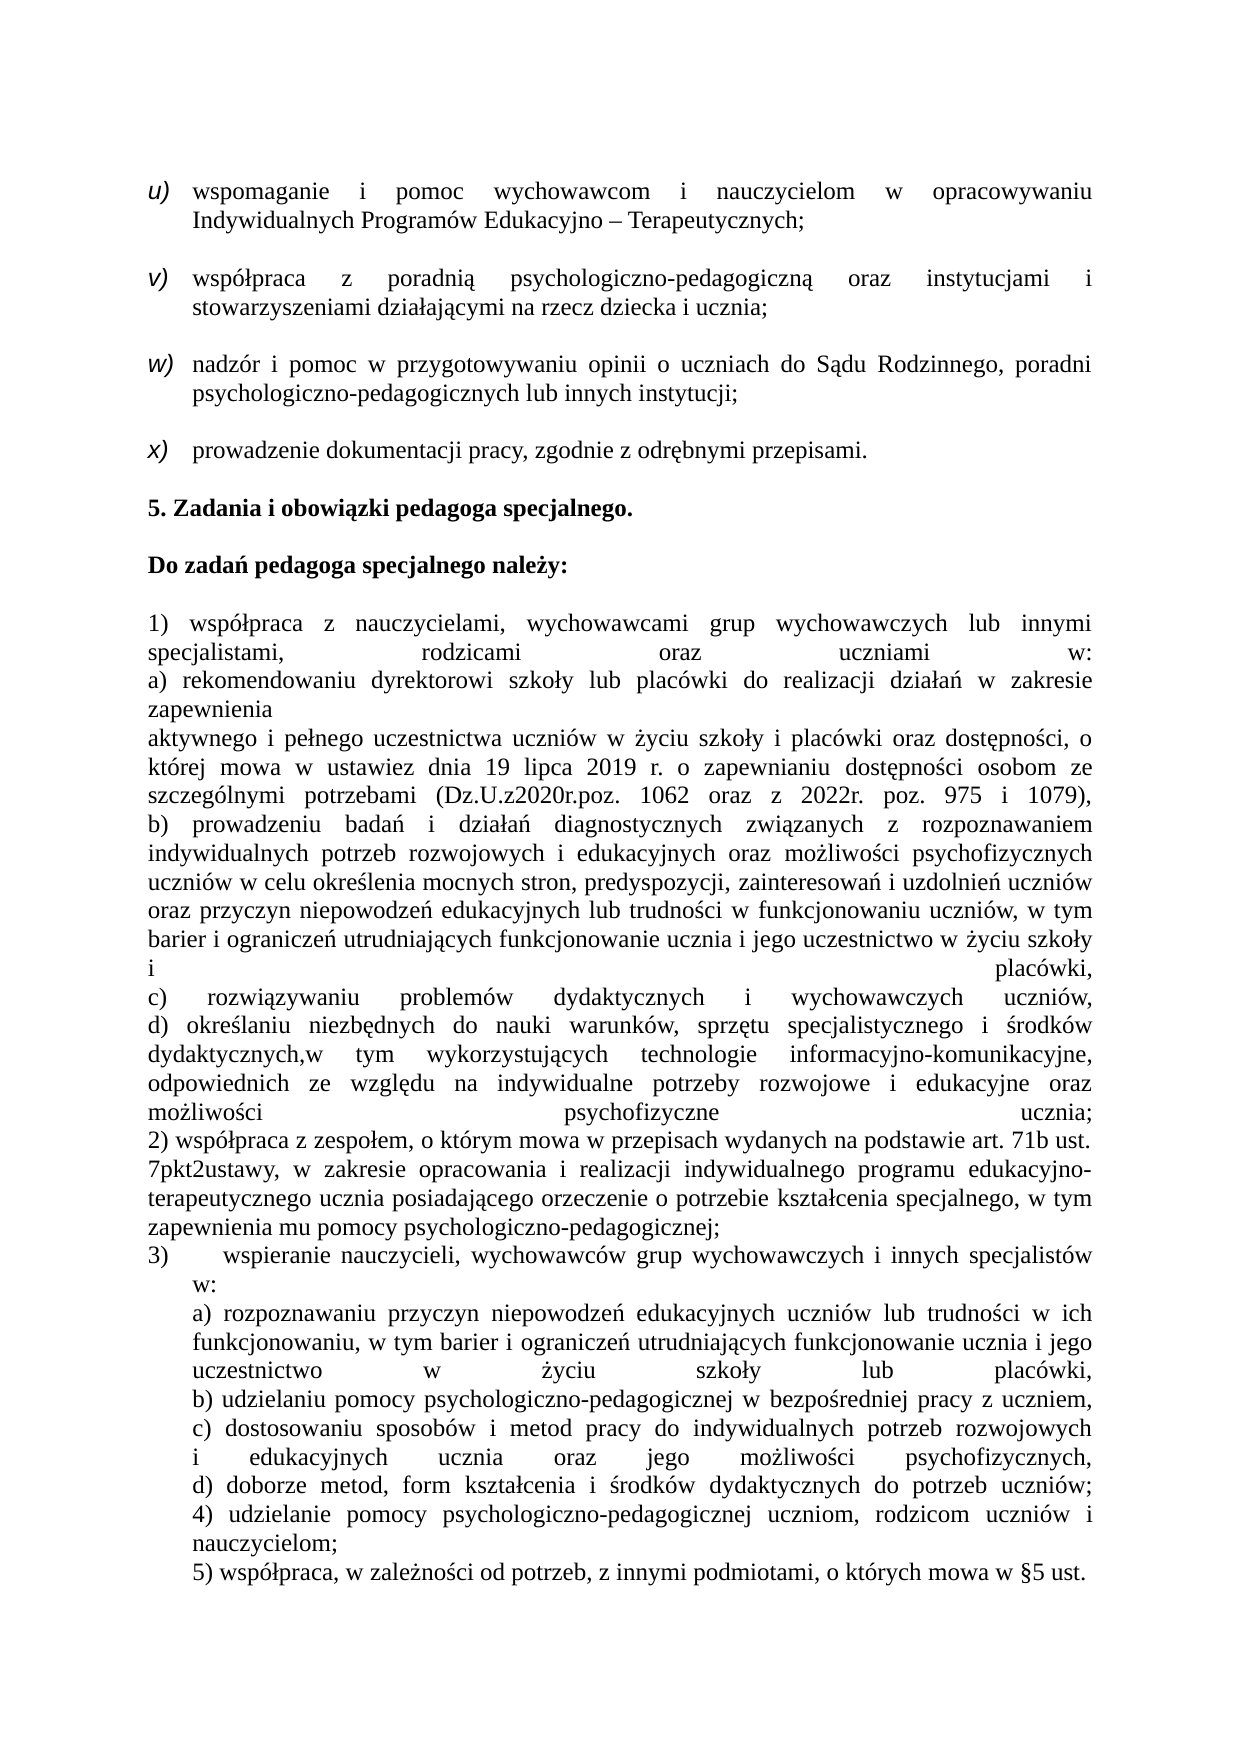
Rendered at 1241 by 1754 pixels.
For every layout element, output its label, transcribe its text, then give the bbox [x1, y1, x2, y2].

list współpraca z poradnią psychologiczno-pedagogiczną oraz instytucjami i stowarzyszeniami działającymi na rzecz dziecka i ucznia; [148, 263, 1093, 320]
list prowadzenie dokumentacji pracy, zgodnie z odrębnymi przepisami. [148, 435, 1093, 464]
list wspieranie nauczycieli, wychowawców grup wychowawczych i innych specjalistów w: a) rozpoznawaniu przyczyn niepowodzeń edukacyjnych uczniów lub trudności w ich funkcjonowaniu, w tym barier i ograniczeń utrudniających funkcjonowanie ucznia i jego uczestnictwo w życiu szkoły lub placówki, b) udzielaniu pomocy psychologiczno-pedagogicznej w bezpośredniej pracy z uczniem, c) dostosowaniu sposobów i metod pracy do indywidualnych potrzeb rozwojowych i edukacyjnych ucznia oraz jego możliwości psychofizycznych, d) doborze metod, form kształcenia i środków dydaktycznych do potrzeb uczniów; 4) udzielanie pomocy psychologiczno-pedagogicznej uczniom, rodzicom uczniów i nauczycielom; 5) współpraca, w zależności od potrzeb, z innymi podmiotami, o których mowa w §5 ust. [148, 1241, 1093, 1586]
text Do zadań pedagoga specjalnego należy: [148, 551, 1093, 579]
text 1) współpraca z nauczycielami, wychowawcami grup wychowawczych lub innymi specjalistami, rodzicami oraz uczniami w: a) rekomendowaniu dyrektorowi szkoły lub placówki do realizacji działań w zakresie zapewnienia aktywnego i pełnego uczestnictwa uczniów w życiu szkoły i placówki oraz dostępności, o której mowa w ustawiez dnia 19 lipca 2019 r. o zapewnianiu dostępności osobom ze szczególnymi potrzebami (Dz.U.z2020r.poz. 1062 oraz z 2022r. poz. 975 i 1079), b) prowadzeniu badań i działań diagnostycznych związanych z rozpoznawaniem indywidualnych potrzeb rozwojowych i edukacyjnych oraz możliwości psychofizycznych uczniów w celu określenia mocnych stron, predyspozycji, zainteresowań i uzdolnień uczniów oraz przyczyn niepowodzeń edukacyjnych lub trudności w funkcjonowaniu uczniów, w tym barier i ograniczeń utrudniających funkcjonowanie ucznia i jego uczestnictwo w życiu szkoły i placówki, c) rozwiązywaniu problemów dydaktycznych i wychowawczych uczniów, d) określaniu niezbędnych do nauki warunków, sprzętu specjalistycznego i środków dydaktycznych,w tym wykorzystujących technologie informacyjno-komunikacyjne, odpowiednich ze względu na indywidualne potrzeby rozwojowe i edukacyjne oraz możliwości psychofizyczne ucznia; 2) współpraca z zespołem, o którym mowa w przepisach wydanych na podstawie art. 71b ust. 7pkt2ustawy, w zakresie opracowania i realizacji indywidualnego programu edukacyjno-terapeutycznego ucznia posiadającego orzeczenie o potrzebie kształcenia specjalnego, w tym zapewnienia mu pomocy psychologiczno-pedagogicznej; [148, 579, 1093, 1241]
list nadzór i pomoc w przygotowywaniu opinii o uczniach do Sądu Rodzinnego, poradni psychologiczno-pedagogicznych lub innych instytucji; [148, 349, 1093, 407]
list wspomaganie i pomoc wychowawcom i nauczycielom w opracowywaniu Indywidualnych Programów Edukacyjno – Terapeutycznych; [148, 176, 1093, 234]
text 5. Zadania i obowiązki pedagoga specjalnego. [148, 493, 1093, 522]
